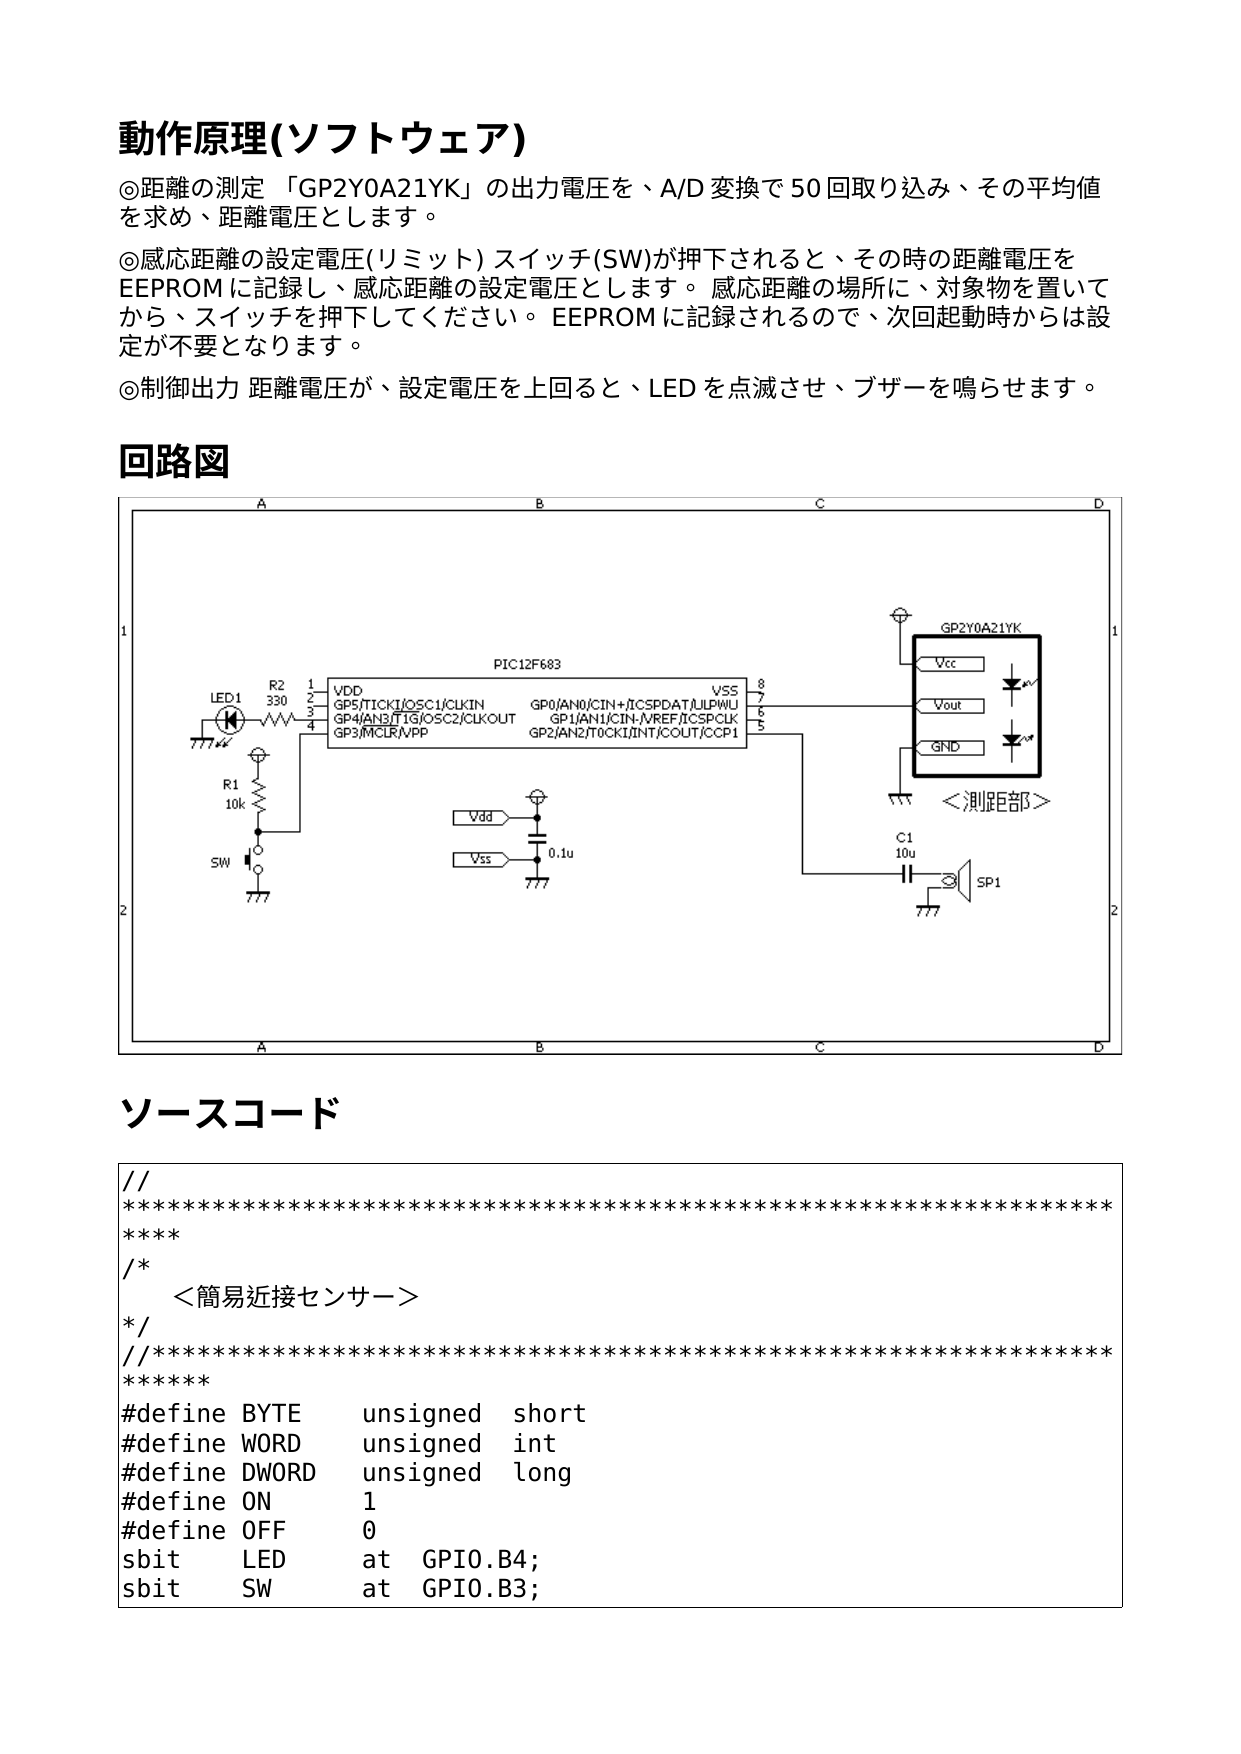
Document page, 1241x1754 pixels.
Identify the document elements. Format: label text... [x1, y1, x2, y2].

subtitle 回路図 [118, 441, 1122, 484]
picture [118, 497, 1123, 1055]
subtitle 動作原理(ソフトウェア) [118, 118, 1122, 162]
text ◎距離の測定 「GP2Y0A21YK」の出力電圧を、A/D変換で50回取り込み、その平均値を求め、距離電圧とします。 [118, 174, 1122, 233]
text ◎感応距離の設定電圧(リミット) スイッチ(SW)が押下されると、その時の距離電圧をEEPROMに記録し、感応距離の設定電圧とします。 感応距離の場所に、対象物を置いてから、スイッチを押下してください。 EEPROMに記録されるので、次回起動時からは設定が不要となります。 [118, 245, 1122, 362]
subtitle ソースコード [118, 1092, 1122, 1136]
table_header //********************************************************************** /* ＜簡易近接センサー＞ */ //********************************************************************** #define BYTE unsigned short #define WORD unsigned int #define DWORD unsigned long #define ON 1 #define OFF 0 sbit LED at GPIO.B4; sbit SW at GPIO.B3; [119, 1164, 1122, 1607]
text ◎制御出力 距離電圧が、設定電圧を上回ると、LEDを点滅させ、ブザーを鳴らせます。 [118, 374, 1122, 403]
